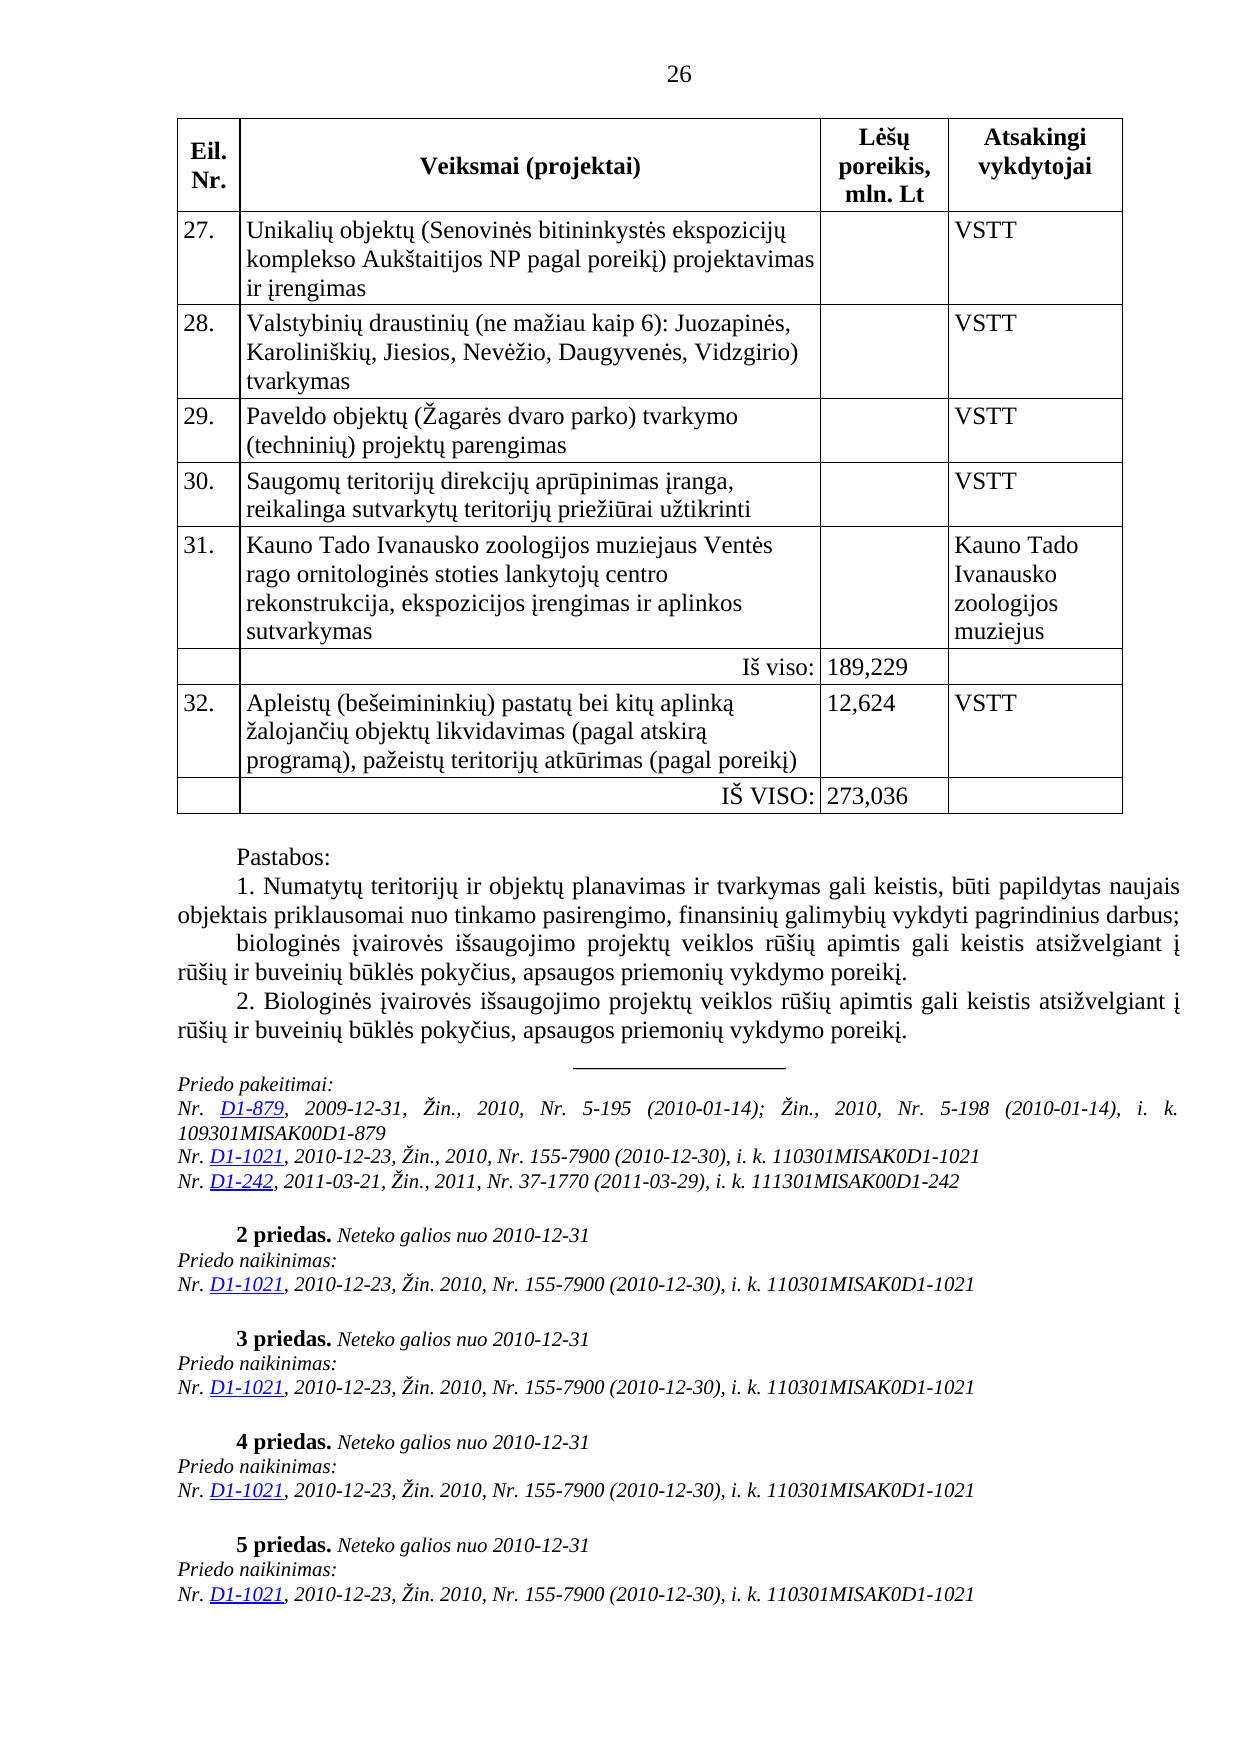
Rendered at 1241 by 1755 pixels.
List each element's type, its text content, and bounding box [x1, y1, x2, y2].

table_cell VSTT [949, 463, 1122, 526]
text 5 priedas. Neteko galios nuo 2010-12-31 [177, 1531, 1181, 1557]
text Priedo naikinimas: [177, 1351, 1181, 1375]
table_cell Unikalių objektų (Senovinės bitininkystės ekspozicijų komplekso Aukštaitijos NP pagal poreikį) projektavimas ir įrengimas [241, 212, 820, 304]
table_cell Paveldo objektų (Žagarės dvaro parko) tvarkymo (techninių) projektų parengimas [241, 399, 820, 462]
table_cell 31. [178, 527, 239, 648]
table_cell [949, 778, 1122, 812]
table_cell [178, 649, 239, 684]
table_cell 189,229 [821, 649, 948, 684]
text 3 priedas. Neteko galios nuo 2010-12-31 [177, 1324, 1181, 1351]
text Priedo naikinimas: [177, 1557, 1181, 1581]
table_cell [821, 305, 948, 397]
text 4 priedas. Neteko galios nuo 2010-12-31 [177, 1428, 1181, 1454]
table_cell 28. [178, 305, 239, 397]
table_header Atsakingi vykdytojai [949, 119, 1122, 211]
table_cell Valstybinių draustinių (ne mažiau kaip 6): Juozapinės, Karoliniškių, Jiesios, Nevėžio, Daugyvenės, Vidzgirio) tvarkymas [241, 305, 820, 397]
table_cell 12,624 [821, 685, 948, 777]
text biologinės įvairovės išsaugojimo projektų veiklos rūšių apimtis gali keistis atsižvelgiant į rūšių ir buveinių būklės pokyčius, apsaugos priemonių vykdymo poreikį. [177, 928, 1181, 986]
table_cell 30. [178, 463, 239, 526]
table_cell VSTT [949, 305, 1122, 397]
text Nr. D1-1021, 2010-12-23, Žin. 2010, Nr. 155-7900 (2010-12-30), i. k. 110301MISAK0D1-1021 [177, 1272, 1181, 1296]
text Nr. D1-1021, 2010-12-23, Žin., 2010, Nr. 155-7900 (2010-12-30), i. k. 110301MISAK0D1-1021 [177, 1144, 1181, 1168]
table_cell [821, 463, 948, 526]
table_cell Saugomų teritorijų direkcijų aprūpinimas įranga, reikalinga sutvarkytų teritorijų priežiūrai užtikrinti [241, 463, 820, 526]
text _________________ [177, 1043, 1181, 1072]
text 2. Biologinės įvairovės išsaugojimo projektų veiklos rūšių apimtis gali keistis atsižvelgiant į rūšių ir buveinių būklės pokyčius, apsaugos priemonių vykdymo poreikį. [177, 986, 1181, 1043]
table_cell 29. [178, 399, 239, 462]
text 2 priedas. Neteko galios nuo 2010-12-31 [177, 1221, 1181, 1248]
table_cell Kauno Tado Ivanausko zoologijos muziejaus Ventės rago ornitologinės stoties lankytojų centro rekonstrukcija, ekspozicijos įrengimas ir aplinkos sutvarkymas [241, 527, 820, 648]
table_cell [178, 778, 239, 812]
table_cell Apleistų (bešeimininkių) pastatų bei kitų aplinką žalojančių objektų likvidavimas (pagal atskirą programą), pažeistų teritorijų atkūrimas (pagal poreikį) [241, 685, 820, 777]
table_cell VSTT [949, 212, 1122, 304]
table_cell 273,036 [821, 778, 948, 812]
table_header Lėšų poreikis, mln. Lt [821, 119, 948, 211]
table_cell [821, 399, 948, 462]
table_cell [949, 649, 1122, 684]
table_cell IŠ VISO: [241, 778, 820, 812]
table_cell 32. [178, 685, 239, 777]
table_header Eil. Nr. [178, 119, 239, 211]
text Nr. D1-1021, 2010-12-23, Žin. 2010, Nr. 155-7900 (2010-12-30), i. k. 110301MISAK0D1-1021 [177, 1478, 1181, 1502]
text Priedo naikinimas: [177, 1454, 1181, 1478]
table_cell [821, 212, 948, 304]
text Nr. D1-879, 2009-12-31, Žin., 2010, Nr. 5-195 (2010-01-14); Žin., 2010, Nr. 5-198 (2010-01-14), i. k. 109301MISAK00D1-879 [177, 1096, 1181, 1144]
text Priedo naikinimas: [177, 1248, 1181, 1272]
table_cell VSTT [949, 685, 1122, 777]
text 1. Numatytų teritorijų ir objektų planavimas ir tvarkymas gali keistis, būti papildytas naujais objektais priklausomai nuo tinkamo pasirengimo, finansinių galimybių vykdyti pagrindinius darbus; [177, 871, 1181, 928]
table_cell Iš viso: [241, 649, 820, 684]
text Nr. D1-1021, 2010-12-23, Žin. 2010, Nr. 155-7900 (2010-12-30), i. k. 110301MISAK0D1-1021 [177, 1581, 1181, 1606]
text Nr. D1-242, 2011-03-21, Žin., 2011, Nr. 37-1770 (2011-03-29), i. k. 111301MISAK00D1-242 [177, 1168, 1181, 1193]
text Pastabos: [177, 842, 1181, 871]
table_header Veiksmai (projektai) [241, 119, 820, 211]
text Priedo pakeitimai: [177, 1072, 1181, 1096]
table_cell [821, 527, 948, 648]
text Nr. D1-1021, 2010-12-23, Žin. 2010, Nr. 155-7900 (2010-12-30), i. k. 110301MISAK0D1-1021 [177, 1375, 1181, 1399]
table_cell Kauno Tado Ivanausko zoologijos muziejus [949, 527, 1122, 648]
table_cell VSTT [949, 399, 1122, 462]
table_cell 27. [178, 212, 239, 304]
